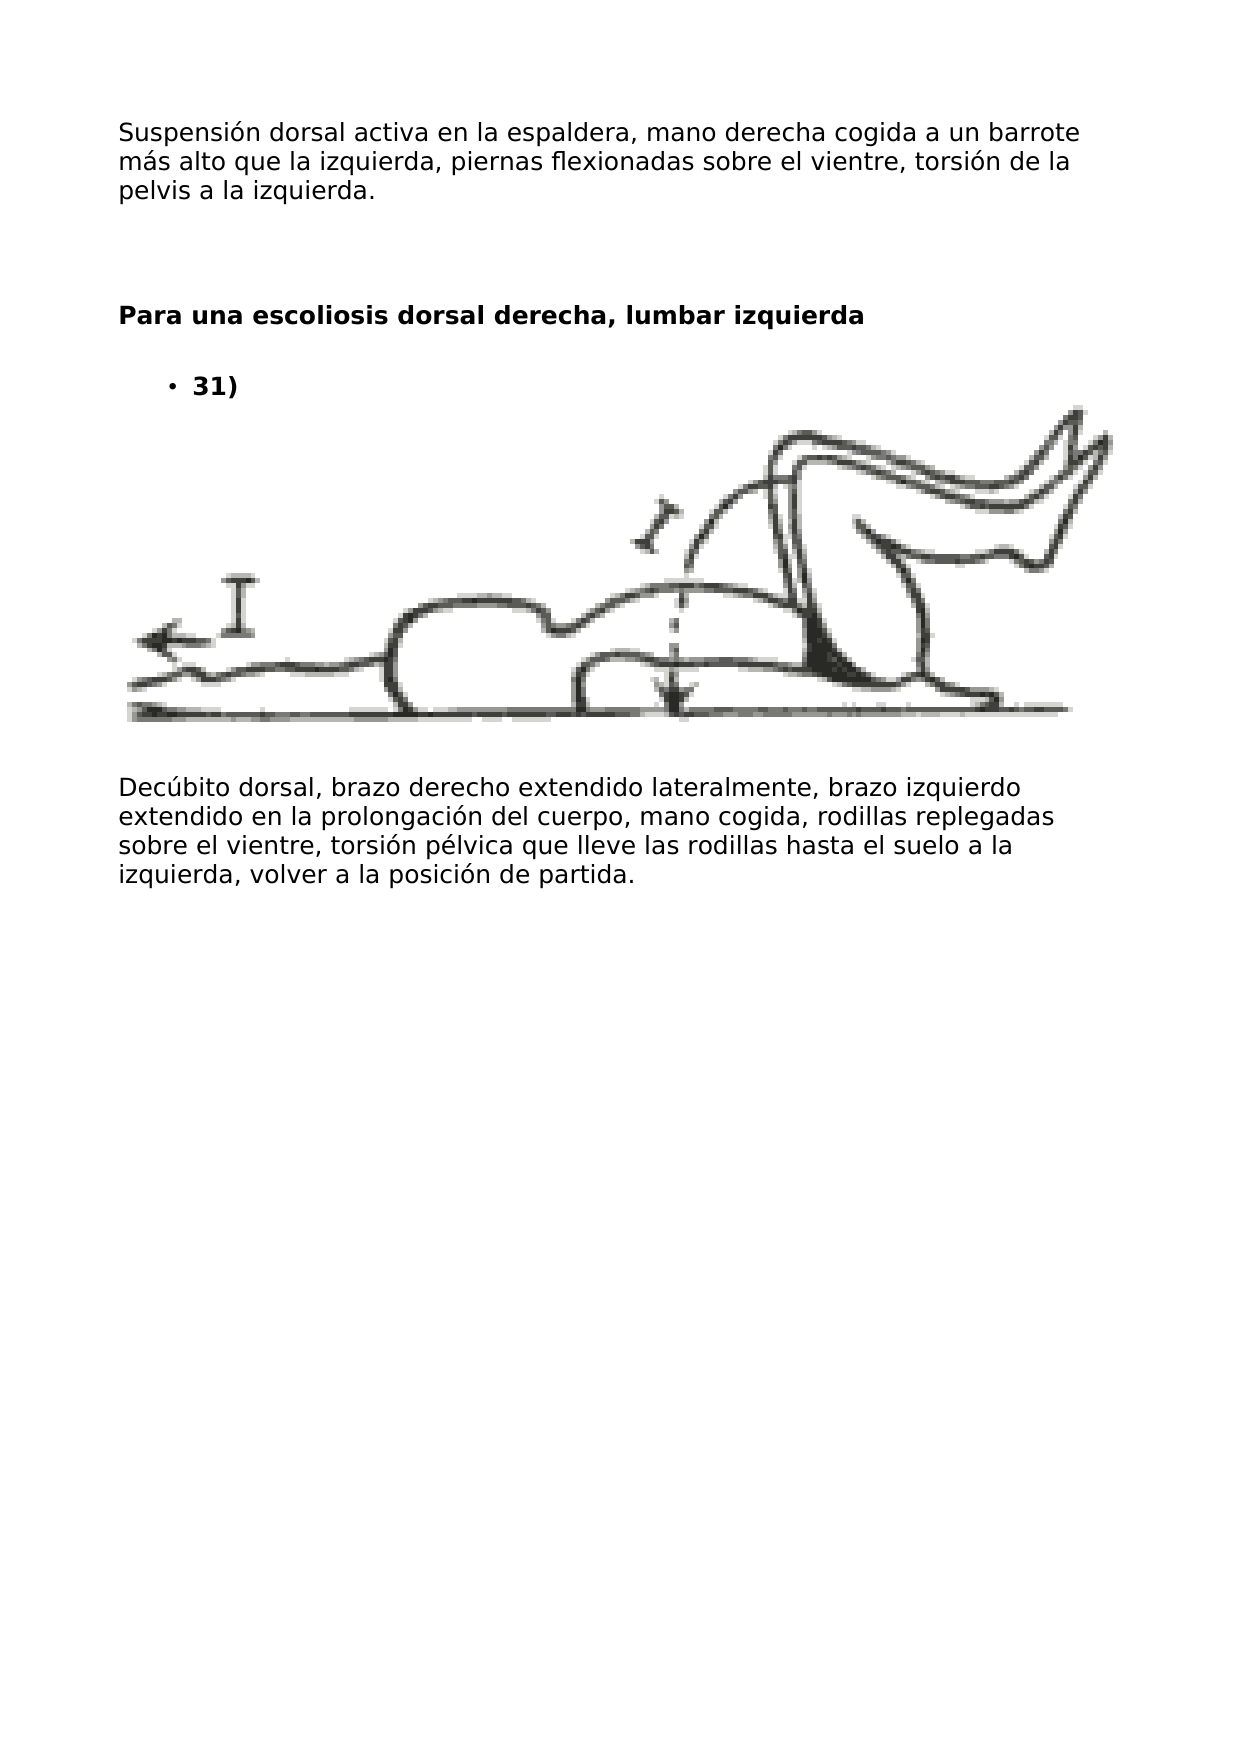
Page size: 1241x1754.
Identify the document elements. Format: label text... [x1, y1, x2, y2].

text Suspensión dorsal activa en la espaldera, mano derecha cogida a un barrote más alto que la izquierda, piernas flexionadas sobre el vientre, torsión de la pelvis a la izquierda. [118, 118, 1122, 264]
subtitle Para una escoliosis dorsal derecha, lumbar izquierda [118, 301, 1122, 331]
list 31) [177, 373, 1122, 401]
text Decúbito dorsal, brazo derecho extendido lateralmente, brazo izquierdo extendido en la prolongación del cuerpo, mano cogida, rodillas replegadas sobre el vientre, torsión pélvica que lleve las rodillas hasta el suelo a la izquierda, volver a la posición de partida. [118, 773, 1122, 890]
picture [118, 401, 1123, 732]
